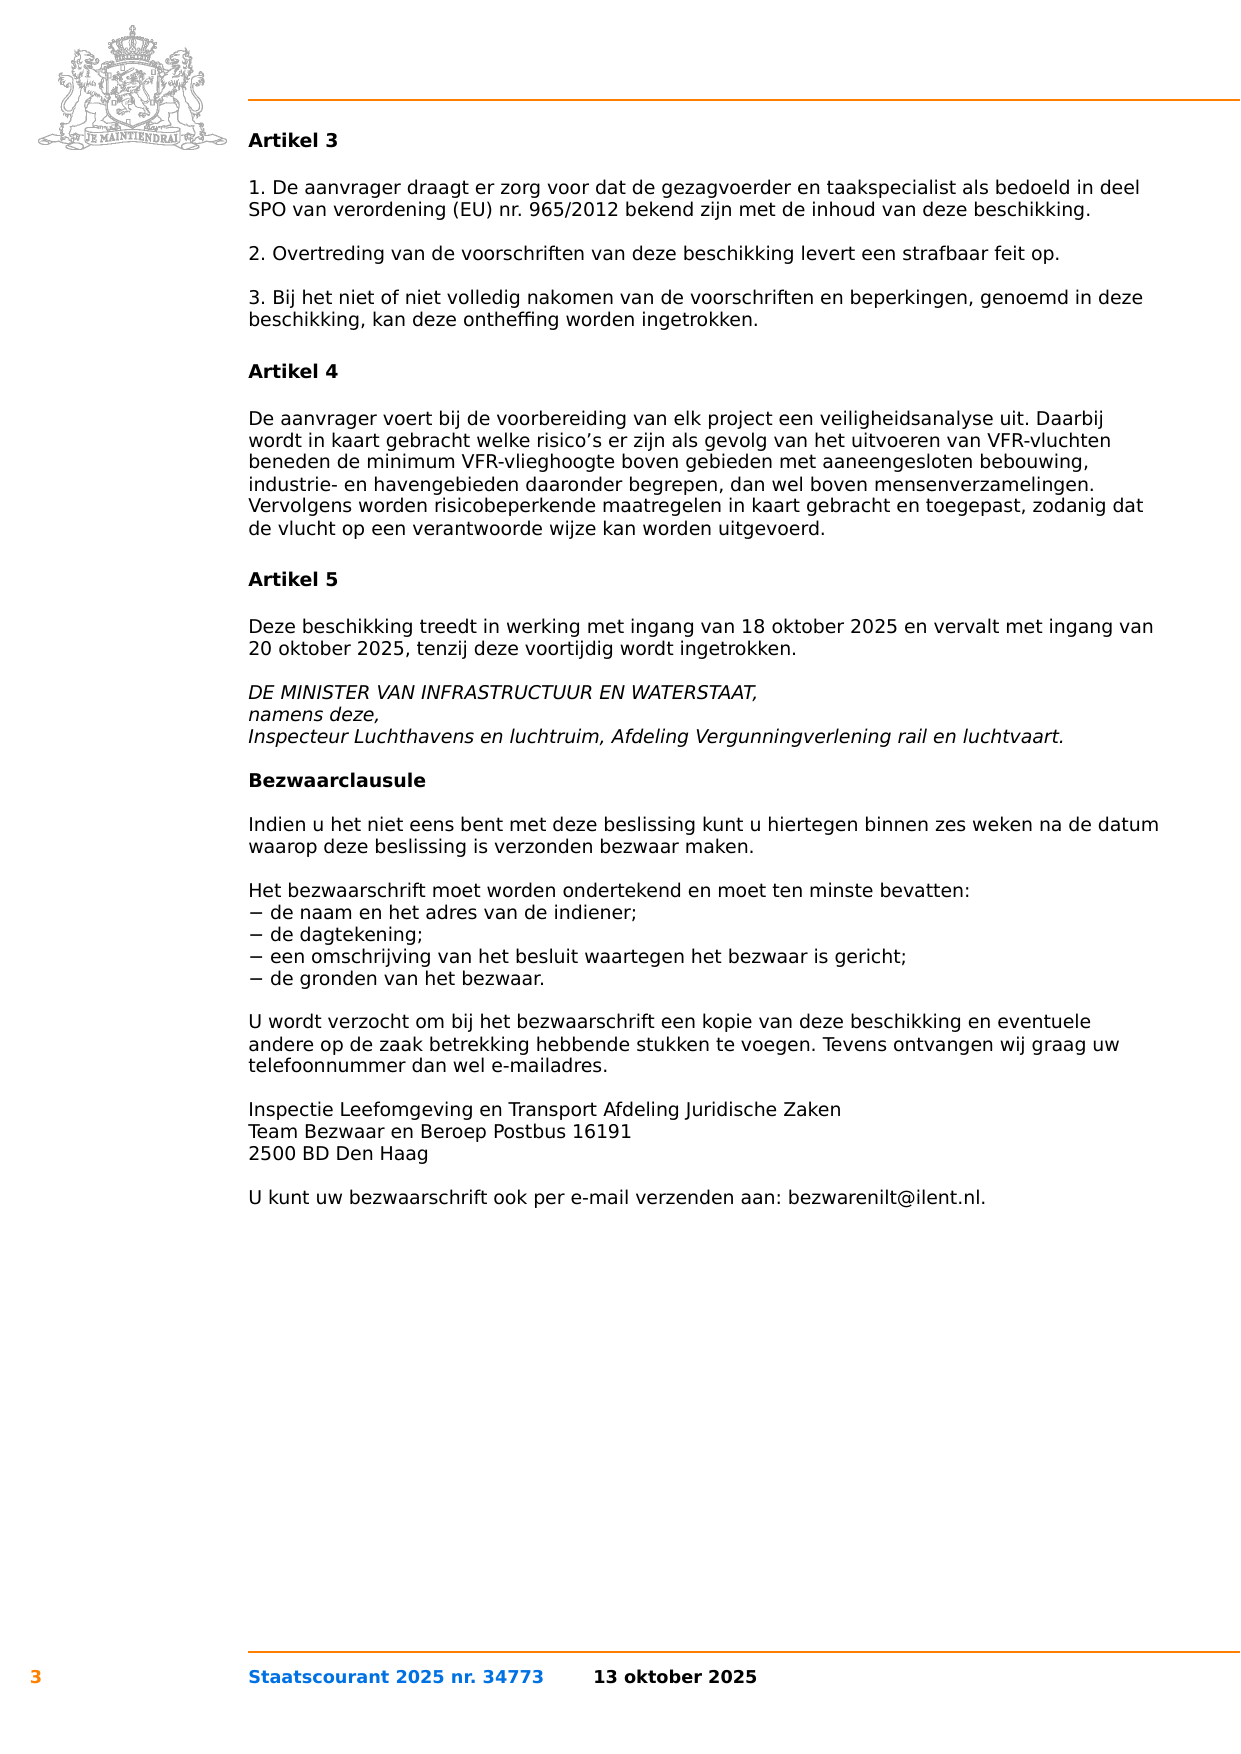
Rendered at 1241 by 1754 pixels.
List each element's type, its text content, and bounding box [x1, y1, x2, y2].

text 2. Overtreding van de voorschriften van deze beschikking levert een strafbaar feit op. [248, 243, 1163, 265]
text Indien u het niet eens bent met deze beslissing kunt u hiertegen binnen zes weken na de datum waarop deze beslissing is verzonden bezwaar maken. [248, 814, 1163, 858]
subtitle Artikel 3 [248, 130, 1163, 152]
text U kunt uw bezwaarschrift ook per e-mail verzenden aan: bezwarenilt@ilent.nl. [248, 1187, 1163, 1209]
text Bezwaarclausule [248, 770, 1163, 792]
subtitle Artikel 5 [248, 569, 1163, 591]
picture [38, 25, 227, 150]
text Het bezwaarschrift moet worden ondertekend en moet ten minste bevatten: [248, 880, 1163, 902]
text DE MINISTER VAN INFRASTRUCTUUR EN WATERSTAAT, namens deze, Inspecteur Luchthavens en luchtruim, Afdeling Vergunningverlening rail en luchtvaart. [248, 682, 1163, 748]
text − de gronden van het bezwaar. [248, 968, 1163, 989]
subtitle Artikel 4 [248, 361, 1163, 382]
text Deze beschikking treedt in werking met ingang van 18 oktober 2025 en vervalt met ingang van 20 oktober 2025, tenzij deze voortijdig wordt ingetrokken. [248, 616, 1163, 660]
text − een omschrijving van het besluit waartegen het bezwaar is gericht; [248, 946, 1163, 968]
text 3. Bij het niet of niet volledig nakomen van de voorschriften en beperkingen, genoemd in deze beschikking, kan deze ontheffing worden ingetrokken. [248, 287, 1163, 331]
text − de naam en het adres van de indiener; [248, 902, 1163, 924]
text U wordt verzocht om bij het bezwaarschrift een kopie van deze beschikking en eventuele andere op de zaak betrekking hebbende stukken te voegen. Tevens ontvangen wij graag uw telefoonnummer dan wel e-mailadres. [248, 1011, 1163, 1077]
text De aanvrager voert bij de voorbereiding van elk project een veiligheidsanalyse uit. Daarbij wordt in kaart gebracht welke risico’s er zijn als gevolg van het uitvoeren van VFR-vluchten beneden de minimum VFR-vlieghoogte boven gebieden met aaneengesloten bebouwing, industrie- en havengebieden daaronder begrepen, dan wel boven mensenverzamelingen. Vervolgens worden risicobeperkende maatregelen in kaart gebracht en toegepast, zodanig dat de vlucht op een verantwoorde wijze kan worden uitgevoerd. [248, 407, 1163, 539]
text Team Bezwaar en Beroep Postbus 16191 [248, 1121, 1163, 1143]
text Inspectie Leefomgeving en Transport Afdeling Juridische Zaken [248, 1099, 1163, 1121]
text 1. De aanvrager draagt er zorg voor dat de gezagvoerder en taakspecialist als bedoeld in deel SPO van verordening (EU) nr. 965/2012 bekend zijn met de inhoud van deze beschikking. [248, 177, 1163, 221]
text − de dagtekening; [248, 924, 1163, 946]
text 2500 BD Den Haag [248, 1143, 1163, 1165]
